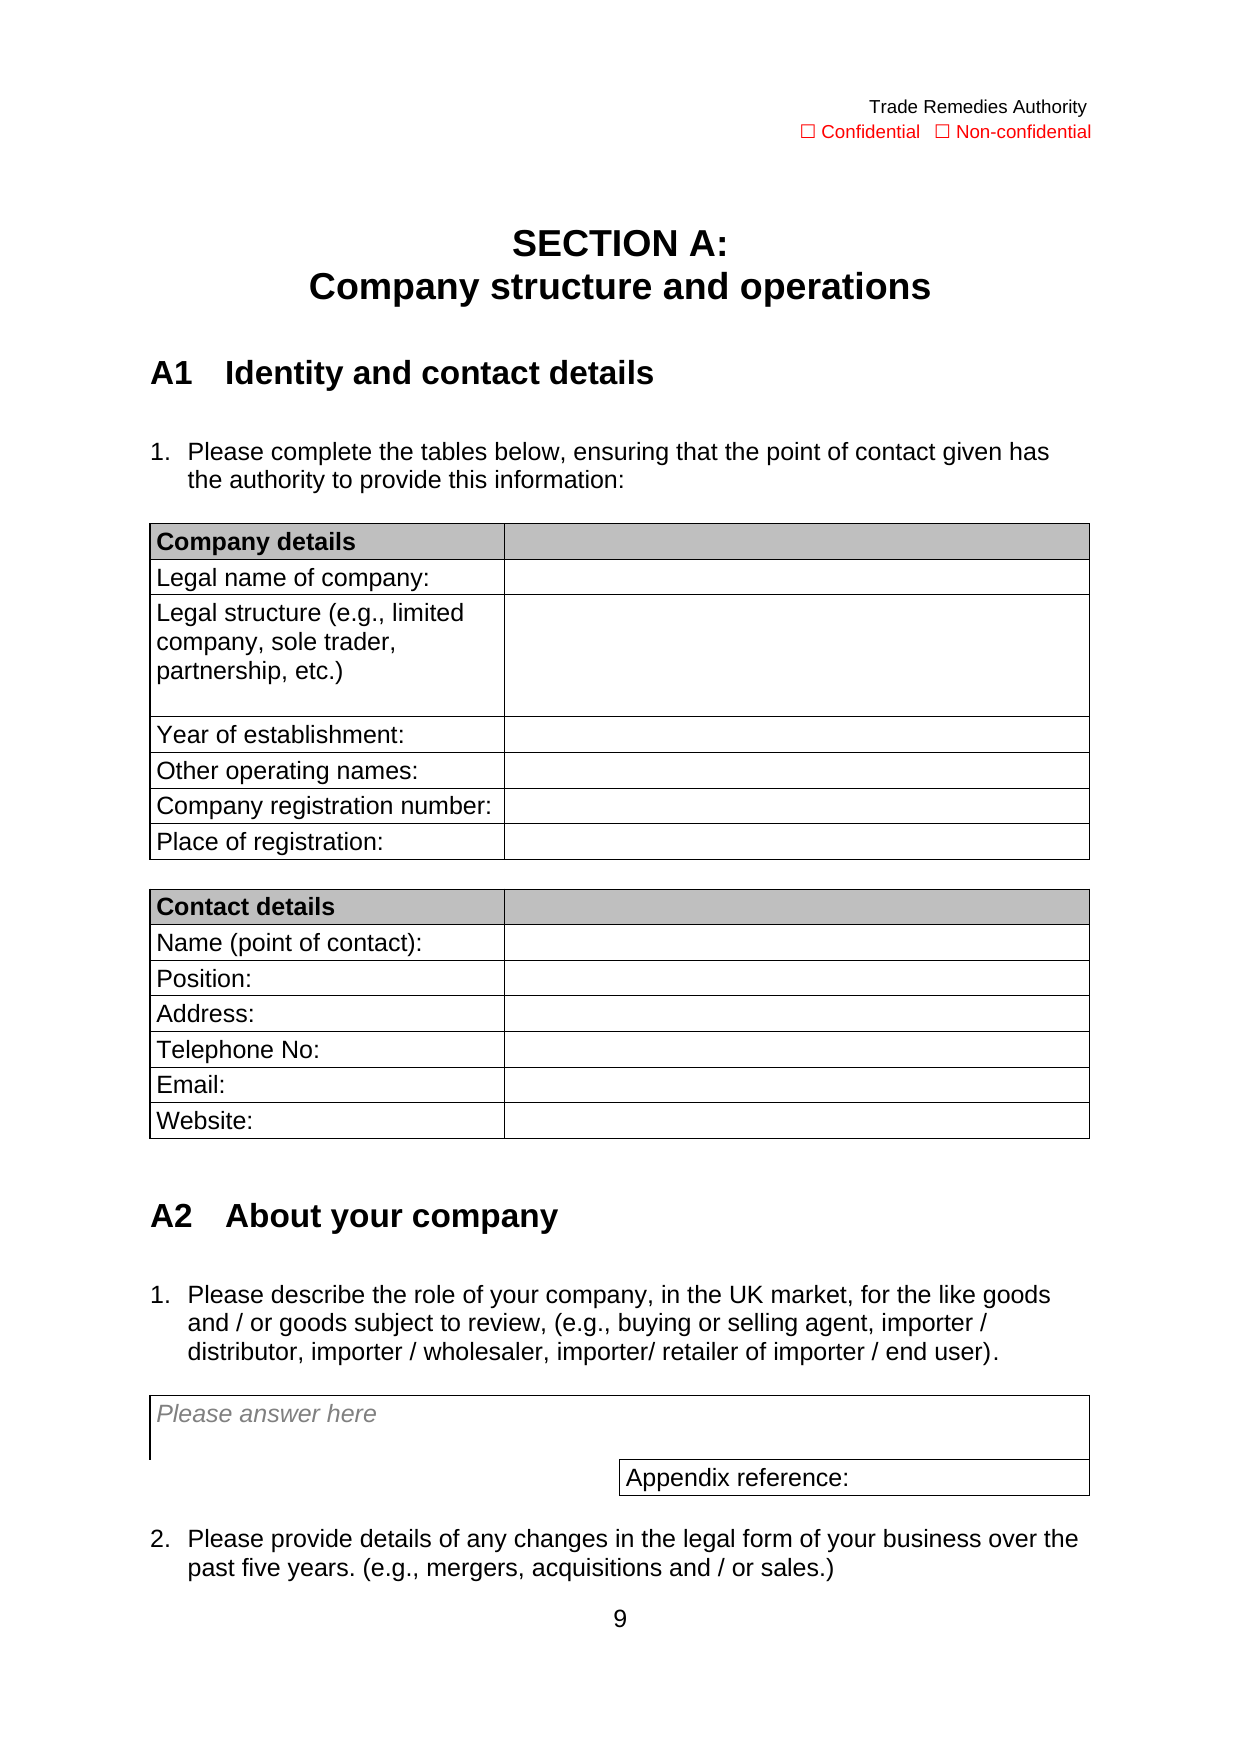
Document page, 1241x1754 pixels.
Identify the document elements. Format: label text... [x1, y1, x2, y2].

table_cell [505, 717, 1089, 752]
table_cell [505, 789, 1089, 823]
table_cell [505, 1032, 1089, 1067]
table_cell Company registration number: [151, 789, 504, 823]
list Please complete the tables below, ensuring that the point of contact given has the authority to provide this information: [150, 437, 1090, 494]
table_cell Email: [151, 1068, 504, 1102]
table_cell Name (point of contact): [151, 925, 504, 960]
table_header Please answer here [151, 1396, 1089, 1459]
table_cell [505, 1068, 1089, 1102]
subtitle A2 About your company [150, 1196, 1090, 1234]
list Please provide details of any changes in the legal form of your business over the past five years. (e.g., mergers, acquisitions and / or sales.) [150, 1524, 1090, 1582]
list Please describe the role of your company, in the UK market, for the like goods and / or goods subject to review, (e.g., buying or selling agent, importer / distributor, importer / wholesaler, importer/ retailer of importer / end user). [150, 1280, 1090, 1366]
table_cell [505, 996, 1089, 1031]
table_cell [505, 753, 1089, 787]
subtitle A1 Identity and contact details [150, 353, 1090, 391]
table_cell Place of registration: [151, 824, 504, 859]
table_cell Year of establishment: [151, 717, 504, 752]
table_cell Position: [151, 961, 504, 995]
table_cell Legal name of company: [151, 560, 504, 594]
table_cell [505, 1103, 1089, 1138]
table_cell [505, 595, 1089, 716]
table_cell [505, 824, 1089, 859]
table_cell [505, 961, 1089, 995]
table_cell [505, 560, 1089, 594]
table_cell Other operating names: [151, 753, 504, 787]
table_cell Telephone No: [151, 1032, 504, 1067]
subtitle SECTION A: Company structure and operations [150, 221, 1090, 307]
table_header [505, 524, 1089, 559]
table_header [505, 890, 1089, 924]
table_cell Address: [151, 996, 504, 1031]
table_cell [505, 925, 1089, 960]
table_cell Website: [151, 1103, 504, 1138]
table_header Company details [151, 524, 504, 559]
table_cell Legal structure (e.g., limited company, sole trader, partnership, etc.) [151, 595, 504, 716]
table_cell Appendix reference: [620, 1460, 1089, 1495]
table_header Contact details [151, 890, 504, 924]
table_cell [150, 1460, 619, 1495]
